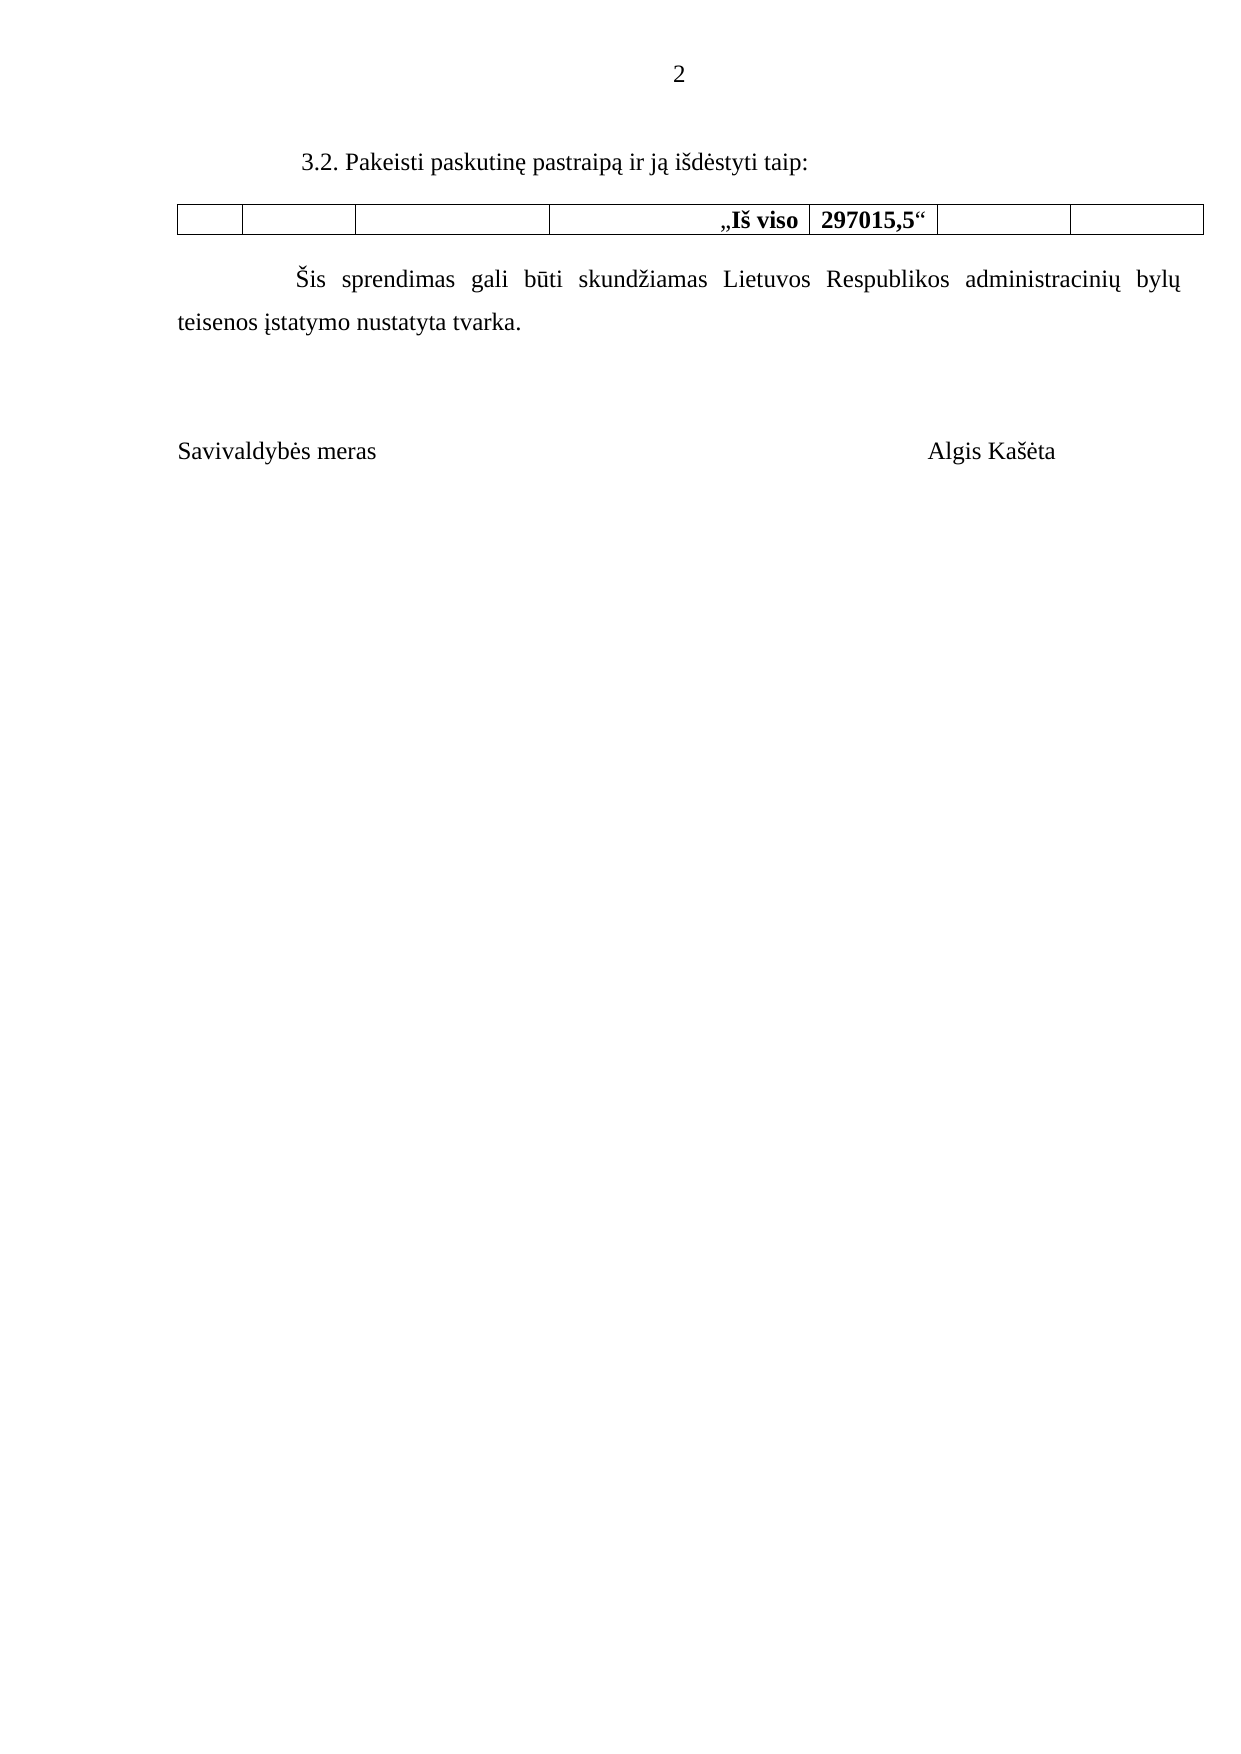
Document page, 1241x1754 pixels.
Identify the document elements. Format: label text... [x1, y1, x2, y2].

table_header 297015,5“ [810, 205, 937, 234]
text Šis sprendimas gali būti skundžiamas Lietuvos Respublikos administracinių bylų teisenos įstatymo nustatyta tvarka. [177, 264, 1181, 336]
table_header [178, 205, 242, 234]
table_header [243, 205, 355, 234]
table_header [938, 205, 1070, 234]
text Savivaldybės meras Algis Kašėta [177, 436, 1181, 465]
table_header [356, 205, 549, 234]
text 3.2. Pakeisti paskutinę pastraipą ir ją išdėstyti taip: [177, 147, 1181, 176]
table_header „Iš viso [550, 205, 809, 234]
table_header [1071, 205, 1203, 234]
